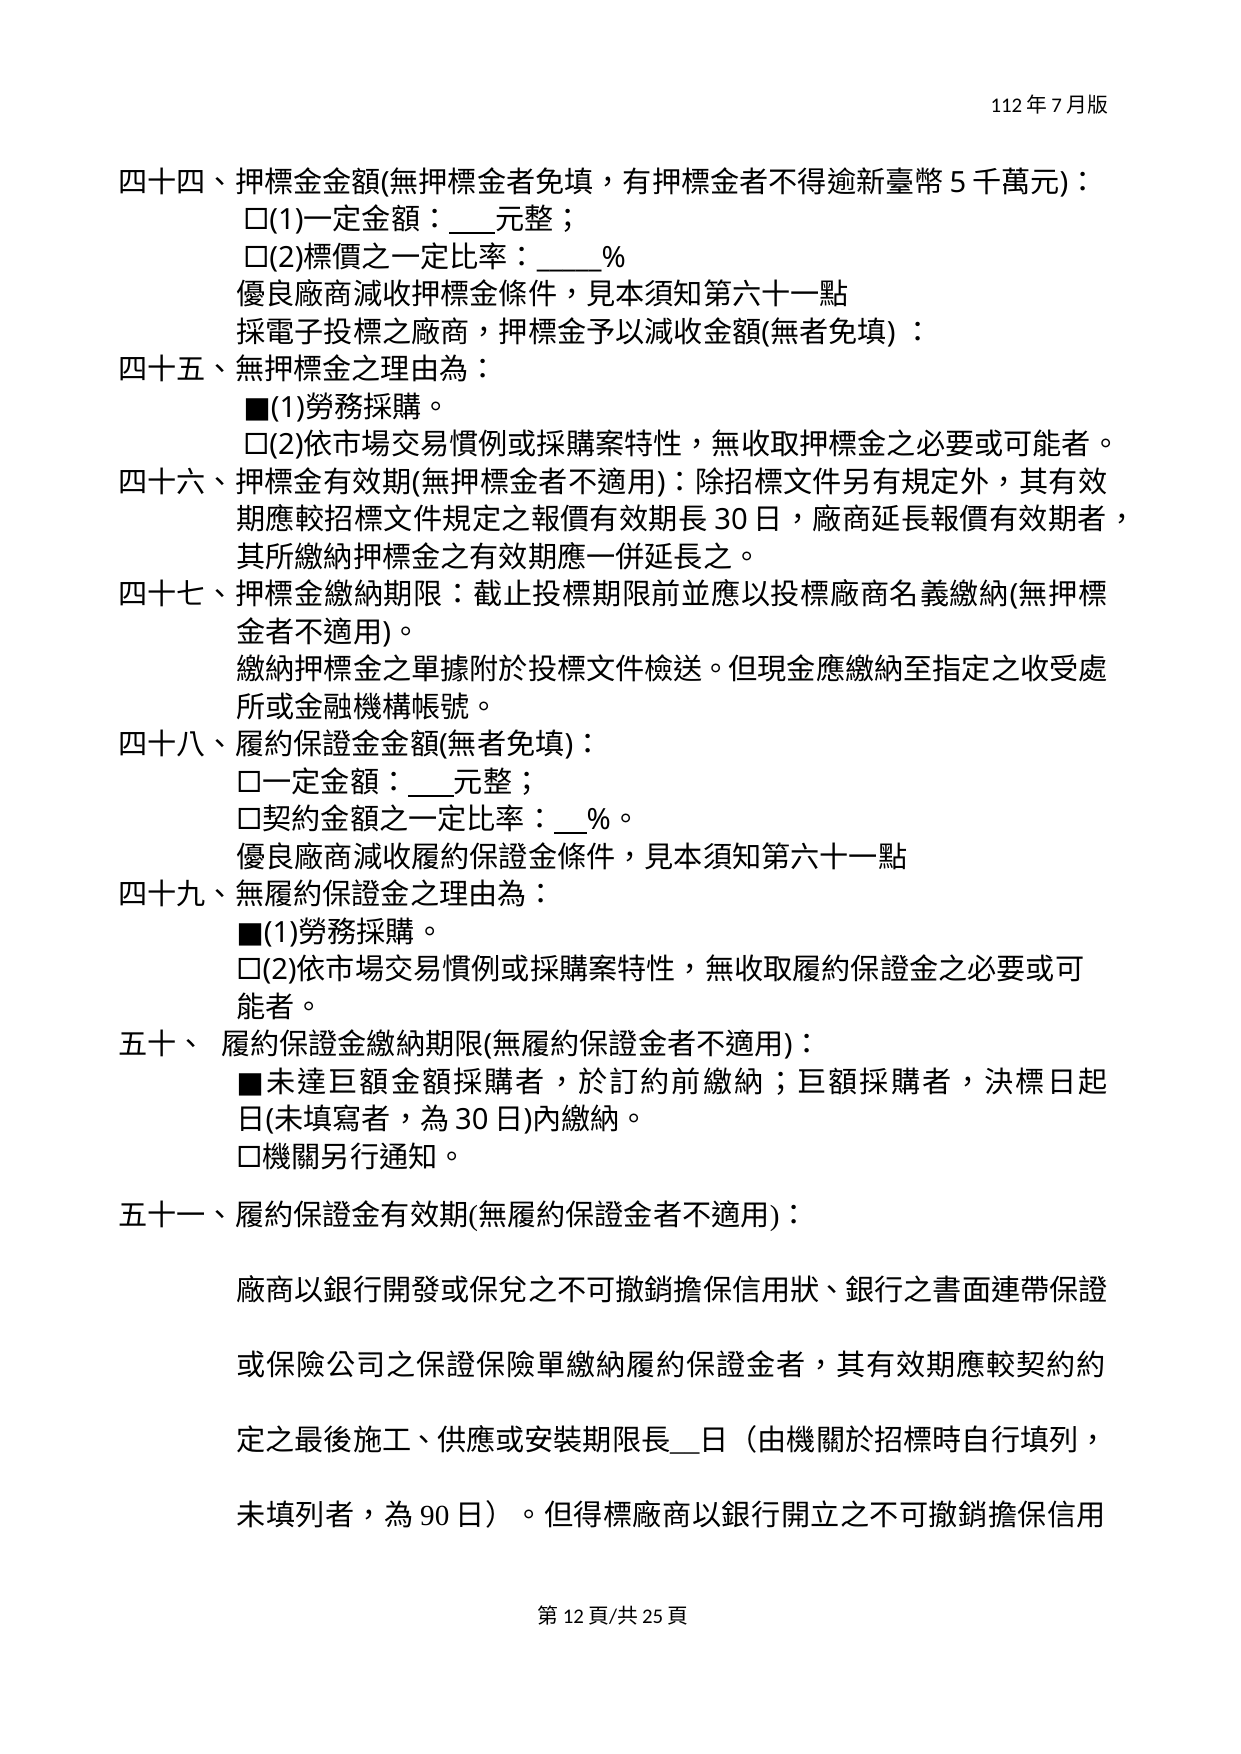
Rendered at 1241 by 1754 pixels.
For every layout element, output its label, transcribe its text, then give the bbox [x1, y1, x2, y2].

text (2)依市場交易慣例或採購案特性，無收取履約保證金之必要或可能者。 [236, 950, 1107, 1025]
text ■未達巨額金額採購者，於訂約前繳納；巨額採購者，決標日起 日(未填寫者，為30日)內繳納。 [236, 1062, 1107, 1137]
list 履約保證金有效期(無履約保證金者不適用)： [118, 1175, 1107, 1250]
list 無押標金之理由為： [118, 350, 1107, 387]
list 押標金有效期(無押標金者不適用)：除招標文件另有規定外，其有效期應較招標文件規定之報價有效期長30日，廠商延長報價有效期者，其所繳納押標金之有效期應一併延長之。 [118, 462, 1107, 575]
text 廠商以銀行開發或保兌之不可撤銷擔保信用狀、銀行之書面連帶保證或保險公司之保證保險單繳納履約保證金者，其有效期應較契約約定之最後施工、供應或安裝期限長__日（由機關於招標時自行填列，未填列者，為90日）。但得標廠商以銀行開立之不可撤銷擔保信用狀或銀行之書面連帶保證繳納，有效期未能立即涵蓋上述有效期，須先以較短有效期繳納者，其有效期每次至少__年（由機關於招標時自行填列，未填列者，為3年，末次之有效期得少於3年）。得標廠商應於有效期屆滿前__日（由機關於招標時自行填列，未填列者，為30日）辦理完成繳交符合契約約定額度之保證金。 [236, 1250, 1107, 1550]
text 繳納押標金之單據附於投標文件檢送。但現金應繳納至指定之收受處所或金融機構帳號。 [236, 650, 1107, 725]
text (1)一定金額： 元整； [243, 200, 1107, 237]
text 契約金額之一定比率： %。 [236, 800, 1107, 837]
list 履約保證金金額(無者免填)： [118, 725, 1107, 762]
text 一定金額： 元整； [236, 762, 1107, 800]
list 履約保證金繳納期限(無履約保證金者不適用)： [118, 1025, 1107, 1062]
list 押標金繳納期限：截止投標期限前並應以投標廠商名義繳納(無押標金者不適用)。 [118, 575, 1107, 650]
text 機關另行通知。 [236, 1137, 1107, 1175]
text 採電子投標之廠商，押標金予以減收金額(無者免填) ： [236, 312, 1107, 350]
list 無履約保證金之理由為： [118, 875, 1107, 912]
text 優良廠商減收履約保證金條件，見本須知第六十一點 [236, 837, 1107, 875]
list 押標金金額(無押標金者免填，有押標金者不得逾新臺幣5千萬元)： [118, 162, 1107, 200]
text ■(1)勞務採購。 [243, 387, 1107, 425]
text ■(1)勞務採購。 [236, 912, 1107, 950]
text 優良廠商減收押標金條件，見本須知第六十一點 [236, 275, 1107, 312]
text (2)依市場交易慣例或採購案特性，無收取押標金之必要或可能者。 [243, 425, 1107, 462]
text (2)標價之一定比率：_____% [243, 237, 1107, 275]
